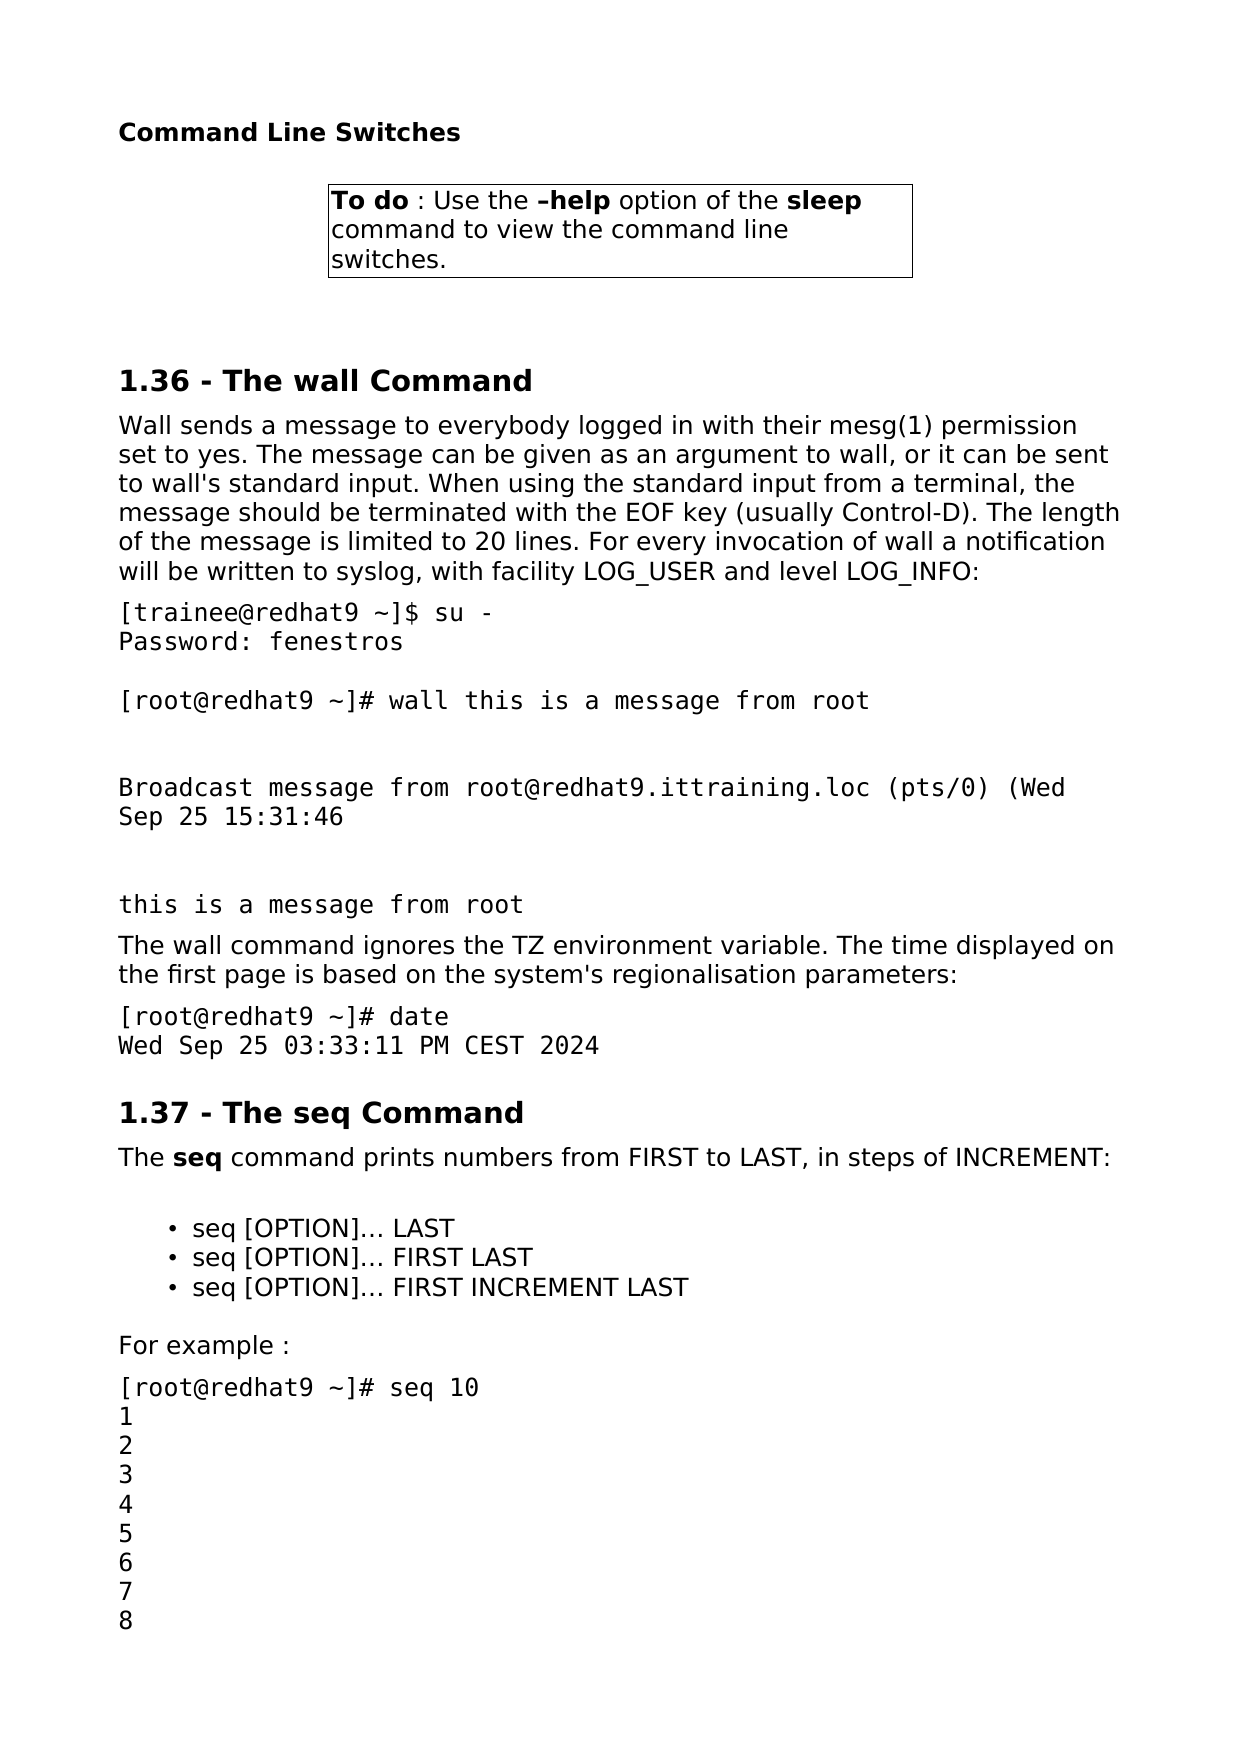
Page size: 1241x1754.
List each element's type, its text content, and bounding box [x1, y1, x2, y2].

text [trainee@redhat9 ~]$ su - Password: fenestros [root@redhat9 ~]# wall this is a message from root Broadcast message from root@redhat9.ittraining.loc (pts/0) (Wed Sep 25 15:31:46 this is a message from root [118, 598, 1122, 919]
list seq [OPTION]… FIRST INCREMENT LAST [177, 1273, 1122, 1302]
text [root@redhat9 ~]# date Wed Sep 25 03:33:11 PM CEST 2024 [118, 1002, 1122, 1060]
subtitle 1.37 - The seq Command [118, 1097, 1122, 1131]
text For example : [118, 1331, 1122, 1361]
text Wall sends a message to everybody logged in with their mesg(1) permission set to yes. The message can be given as an argument to wall, or it can be sent to wall's standard input. When using the standard input from a terminal, the message should be terminated with the EOF key (usually Control-D). The length of the message is limited to 20 lines. For every invocation of wall a notification will be written to syslog, with facility LOG_USER and level LOG_INFO: [118, 411, 1122, 586]
list seq [OPTION]… FIRST LAST [177, 1244, 1122, 1273]
subtitle Command Line Switches [118, 118, 1122, 147]
text The wall command ignores the TZ environment variable. The time displayed on the first page is based on the system's regionalisation parameters: [118, 931, 1122, 989]
text The seq command prints numbers from FIRST to LAST, in steps of INCREMENT: [118, 1143, 1122, 1172]
table_header To do : Use the –help option of the sleep command to view the command line switches. [329, 185, 912, 277]
subtitle 1.36 - The wall Command [118, 364, 1122, 398]
text [root@redhat9 ~]# seq 10 1 2 3 4 5 6 7 8 [118, 1373, 1122, 1636]
list seq [OPTION]… LAST [177, 1214, 1122, 1244]
